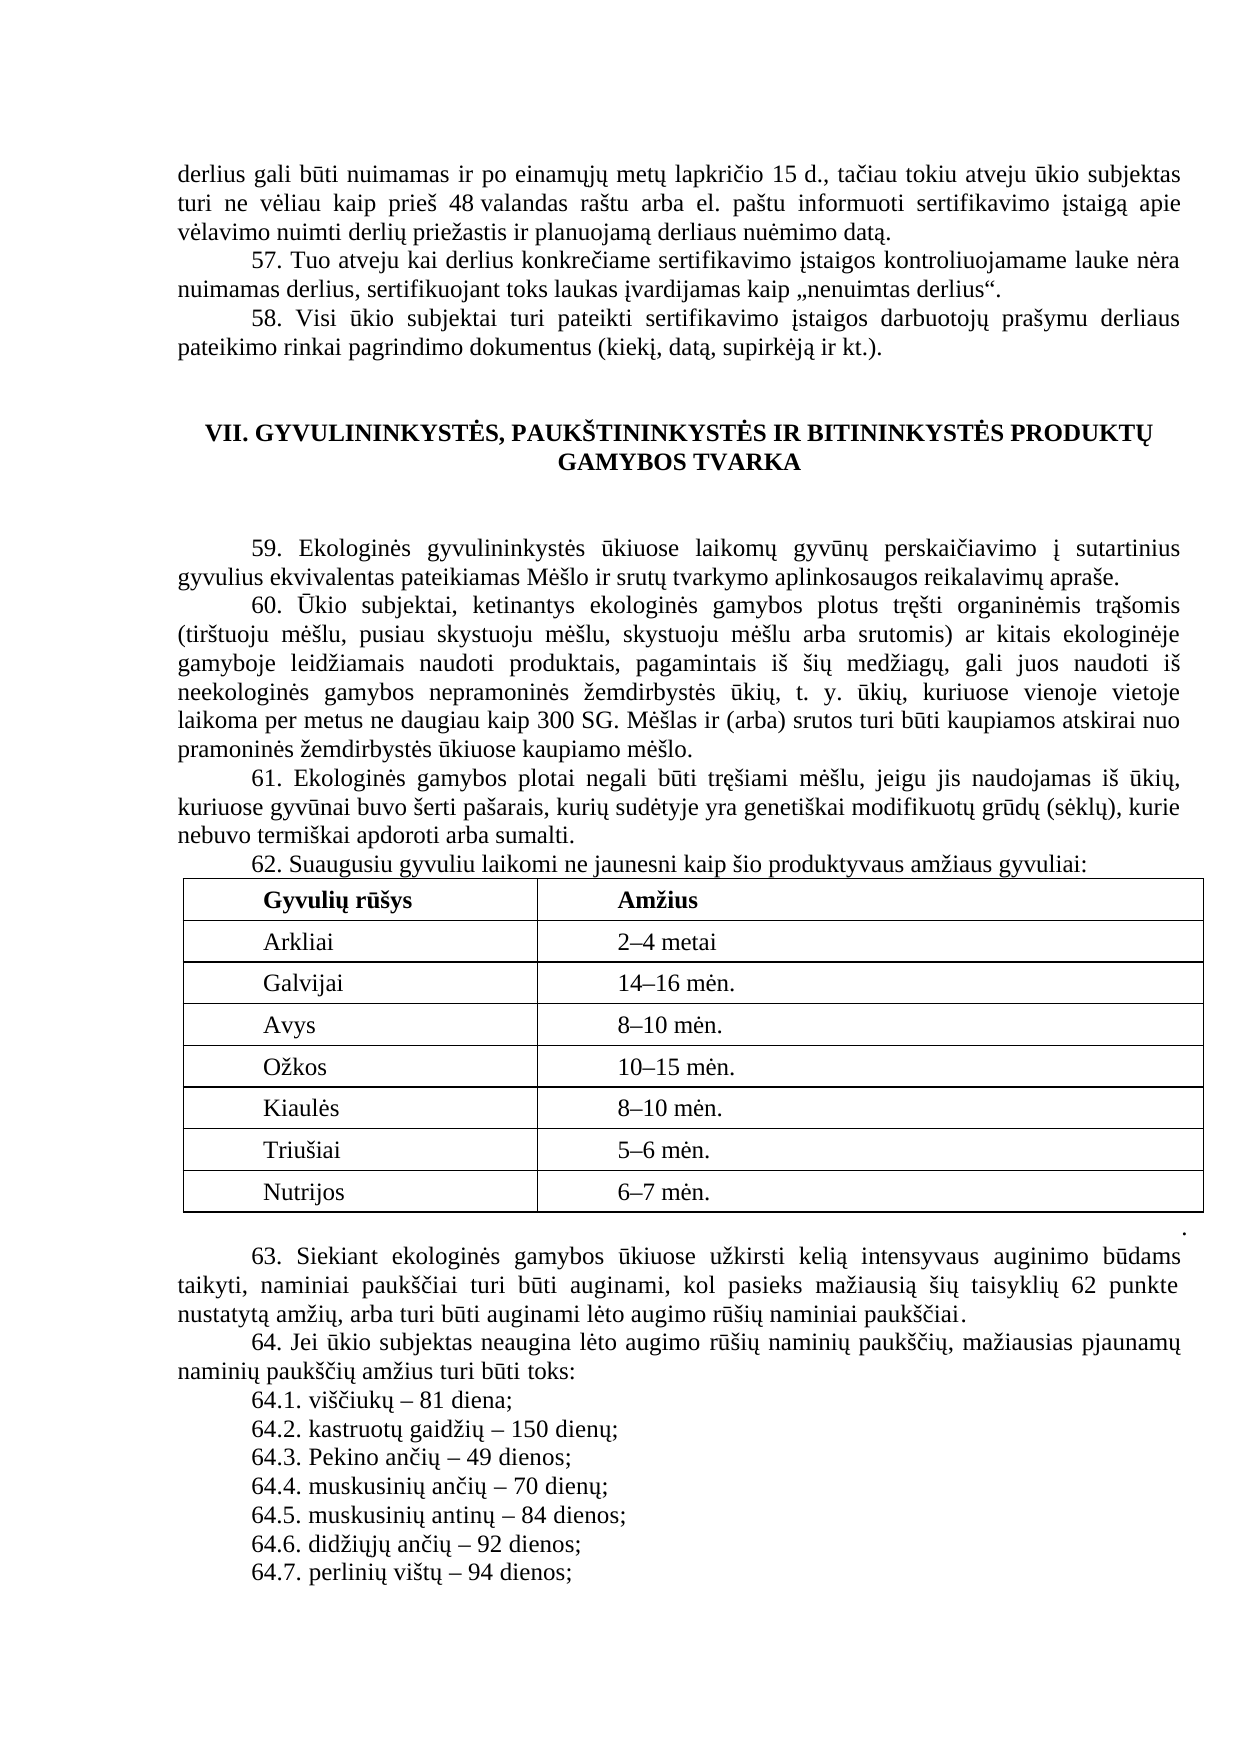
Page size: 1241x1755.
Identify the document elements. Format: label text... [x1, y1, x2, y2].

table_cell 14–16 mėn. [538, 963, 1203, 1003]
text 64. Jei ūkio subjektas neaugina lėto augimo rūšių naminių paukščių, mažiausias pjaunamų naminių paukščių amžius turi būti toks: [177, 1327, 1181, 1385]
table_cell Triušiai [184, 1129, 537, 1170]
text derlius gali būti nuimamas ir po einamųjų metų lapkričio 15 d., tačiau tokiu atveju ūkio subjektas turi ne vėliau kaip prieš 48 valandas raštu arba el. paštu informuoti sertifikavimo įstaigą apie vėlavimo nuimti derlių priežastis ir planuojamą derliaus nuėmimo datą. [177, 159, 1181, 246]
table_cell Arkliai [184, 921, 537, 961]
text 64.7. perlinių vištų – 94 dienos; [177, 1557, 1181, 1586]
table_cell Kiaulės [184, 1088, 537, 1128]
table_cell 10–15 mėn. [538, 1046, 1203, 1086]
table_cell Avys [184, 1004, 537, 1045]
text 59. Ekologinės gyvulininkystės ūkiuose laikomų gyvūnų perskaičiavimo į sutartinius gyvulius ekvivalentas pateikiamas Mėšlo ir srutų tvarkymo aplinkosaugos reikalavimų apraše. [177, 533, 1181, 591]
table_cell 8–10 mėn. [538, 1088, 1203, 1128]
table_cell Ožkos [184, 1046, 537, 1086]
text 64.2. kastruotų gaidžių – 150 dienų; [177, 1414, 1181, 1442]
text VII. GYVulininkystės, paukštininkystės ir bitininkystės produktų GAMYBOS Tvarka [177, 418, 1181, 476]
table_cell 5–6 mėn. [538, 1129, 1203, 1170]
text . [177, 1212, 1181, 1241]
text 60. Ūkio subjektai, ketinantys ekologinės gamybos plotus tręšti organinėmis trąšomis (tirštuoju mėšlu, pusiau skystuoju mėšlu, skystuoju mėšlu arba srutomis) ar kitais ekologinėje gamyboje leidžiamais naudoti produktais, pagamintais iš šių medžiagų, gali juos naudoti iš neekologinės gamybos nepramoninės žemdirbystės ūkių, t. y. ūkių, kuriuose vienoje vietoje laikoma per metus ne daugiau kaip 300 SG. Mėšlas ir (arba) srutos turi būti kaupiamos atskirai nuo pramoninės žemdirbystės ūkiuose kaupiamo mėšlo. [177, 591, 1181, 763]
table_cell 6–7 mėn. [538, 1171, 1203, 1211]
table_cell Nutrijos [184, 1171, 537, 1211]
text 57. Tuo atveju kai derlius konkrečiame sertifikavimo įstaigos kontroliuojamame lauke nėra nuimamas derlius, sertifikuojant toks laukas įvardijamas kaip „nenuimtas derlius“. [177, 246, 1181, 303]
text 64.3. Pekino ančių – 49 dienos; [177, 1442, 1181, 1471]
text 58. Visi ūkio subjektai turi pateikti sertifikavimo įstaigos darbuotojų prašymu derliaus pateikimo rinkai pagrindimo dokumentus (kiekį, datą, supirkėją ir kt.). [177, 303, 1181, 361]
text 64.1. viščiukų – 81 diena; [177, 1385, 1181, 1414]
text 61. Ekologinės gamybos plotai negali būti tręšiami mėšlu, jeigu jis naudojamas iš ūkių, kuriuose gyvūnai buvo šerti pašarais, kurių sudėtyje yra genetiškai modifikuotų grūdų (sėklų), kurie nebuvo termiškai apdoroti arba sumalti. [177, 763, 1181, 849]
table_header Amžius [538, 879, 1203, 920]
text 62. Suaugusiu gyvuliu laikomi ne jaunesni kaip šio produktyvaus amžiaus gyvuliai: [177, 849, 1181, 878]
text 64.5. muskusinių antinų – 84 dienos; [177, 1500, 1181, 1529]
text 63. Siekiant ekologinės gamybos ūkiuose užkirsti kelią intensyvaus auginimo būdams taikyti, naminiai paukščiai turi būti auginami, kol pasieks mažiausią šių taisyklių 62 punkte nustatytą amžių, arba turi būti auginami lėto augimo rūšių naminiai paukščiai. [177, 1241, 1181, 1327]
text 64.4. muskusinių ančių – 70 dienų; [177, 1471, 1181, 1500]
table_cell 8–10 mėn. [538, 1004, 1203, 1045]
table_header Gyvulių rūšys [184, 879, 537, 920]
table_cell Galvijai [184, 963, 537, 1003]
table_cell 2–4 metai [538, 921, 1203, 961]
text 64.6. didžiųjų ančių – 92 dienos; [177, 1529, 1181, 1557]
